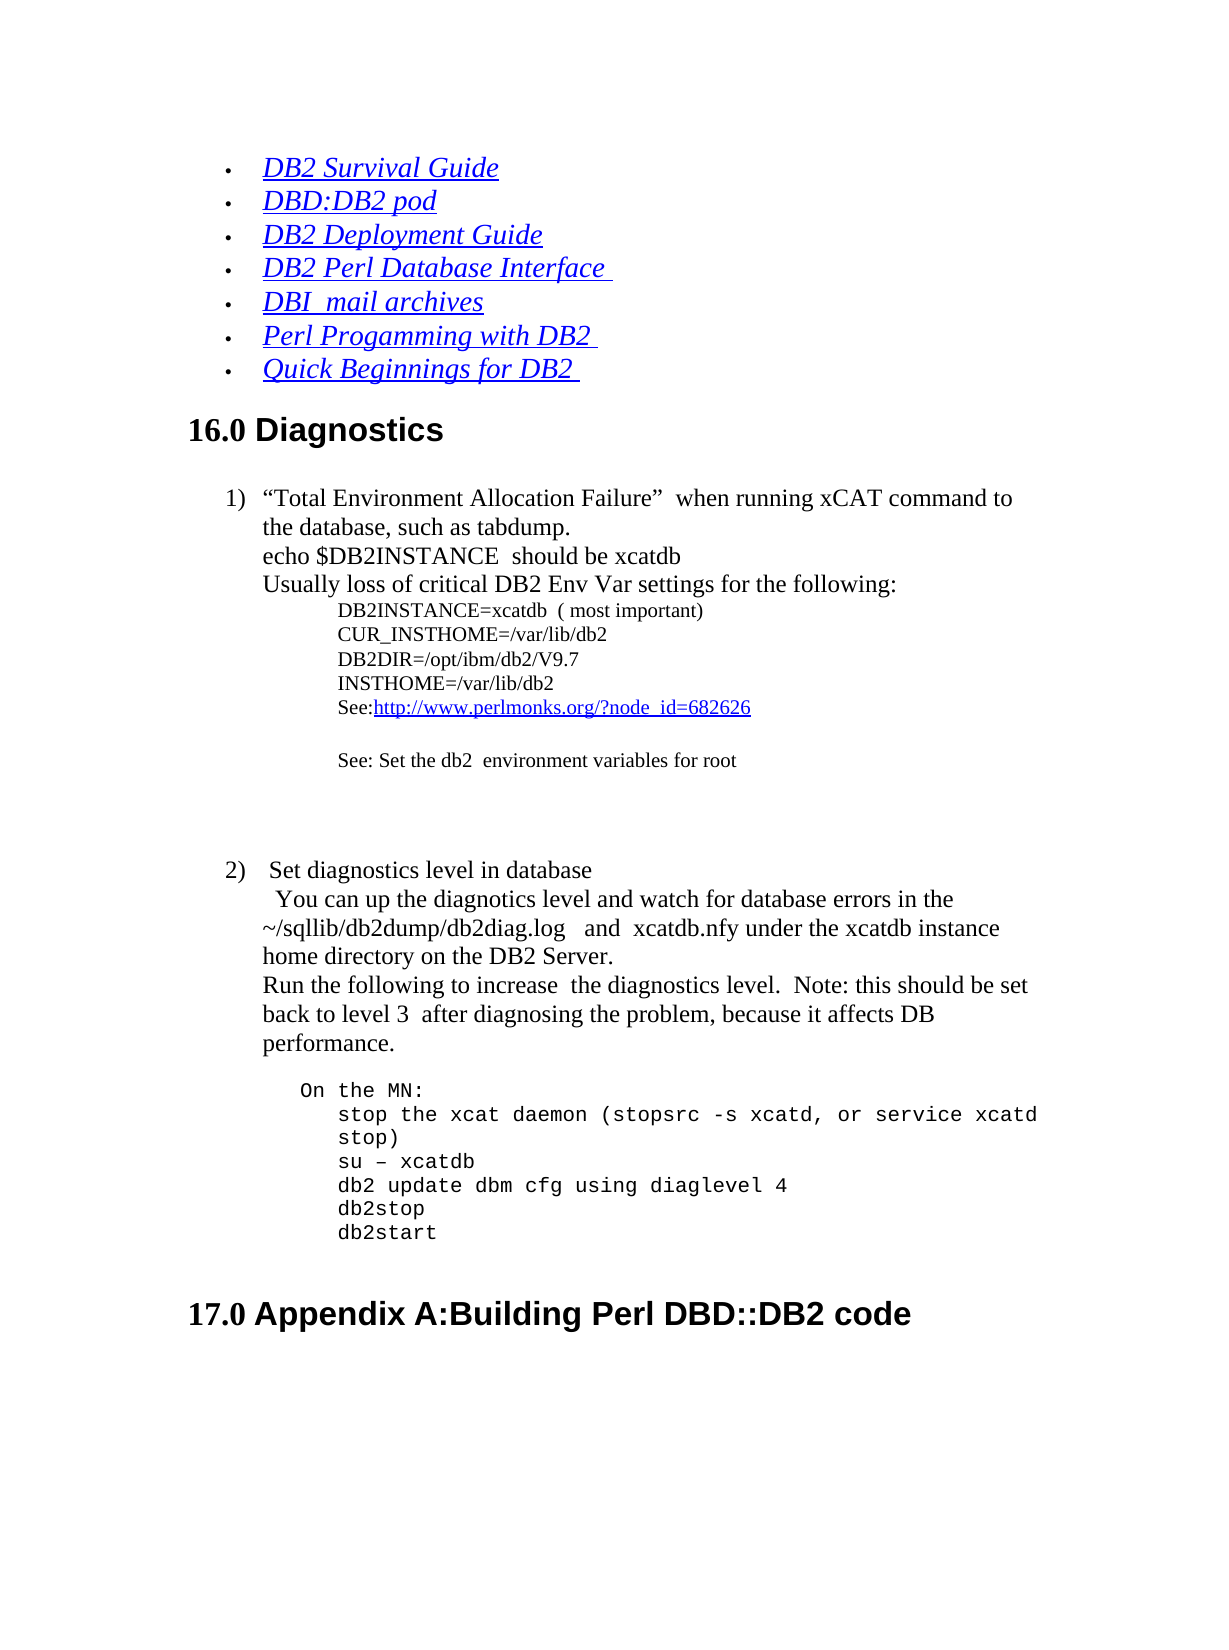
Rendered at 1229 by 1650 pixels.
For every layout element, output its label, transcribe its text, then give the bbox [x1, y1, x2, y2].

subtitle Diagnostics [187, 410, 1041, 448]
list DBI mail archives [225, 284, 1041, 318]
list “Total Environment Allocation Failure” when running xCAT command to [225, 483, 1041, 512]
list Usually loss of critical DB2 Env Var settings for the following: [225, 569, 1041, 598]
list Run the following to increase the diagnostics level. Note: this should be set back to level 3 after diagnosing the problem, because it affects DB performance. [225, 970, 1041, 1056]
list DBD:DB2 pod [225, 183, 1041, 217]
list Set diagnostics level in database [225, 855, 1041, 884]
text stop the xcat daemon (stopsrc -s xcatd, or service xcatd stop) [300, 1104, 1041, 1151]
list DB2 Deployment Guide [225, 217, 1041, 251]
text db2stop [300, 1198, 1041, 1222]
list DB2INSTANCE=xcatdb ( most important) [300, 598, 1041, 622]
list See:http://www.perlmonks.org/?node_id=682626 [300, 694, 1041, 719]
list INSTHOME=/var/lib/db2 [300, 671, 1041, 694]
list Perl Progamming with DB2 [225, 318, 1041, 351]
list Quick Beginnings for DB2 [225, 351, 1041, 385]
text su – xcatdb [300, 1151, 1041, 1175]
text db2start [300, 1222, 1041, 1246]
list the database, such as tabdump. [225, 512, 1041, 541]
list You can up the diagnotics level and watch for database errors in the ~/sqllib/db2dump/db2diag.log and xcatdb.nfy under the xcatdb instance home directory on the DB2 Server. [225, 884, 1041, 970]
list echo $DB2INSTANCE should be xcatdb [225, 541, 1041, 569]
subtitle Appendix A:Building Perl DBD::DB2 code [187, 1294, 1041, 1333]
list See: Set the db2 environment variables for root [300, 748, 1041, 772]
list DB2DIR=/opt/ibm/db2/V9.7 [300, 646, 1041, 671]
text db2 update dbm cfg using diaglevel 4 [300, 1175, 1041, 1198]
list CUR_INSTHOME=/var/lib/db2 [300, 622, 1041, 646]
list DB2 Perl Database Interface [225, 251, 1041, 284]
list DB2 Survival Guide [225, 150, 1041, 183]
text On the MN: [300, 1080, 1041, 1104]
